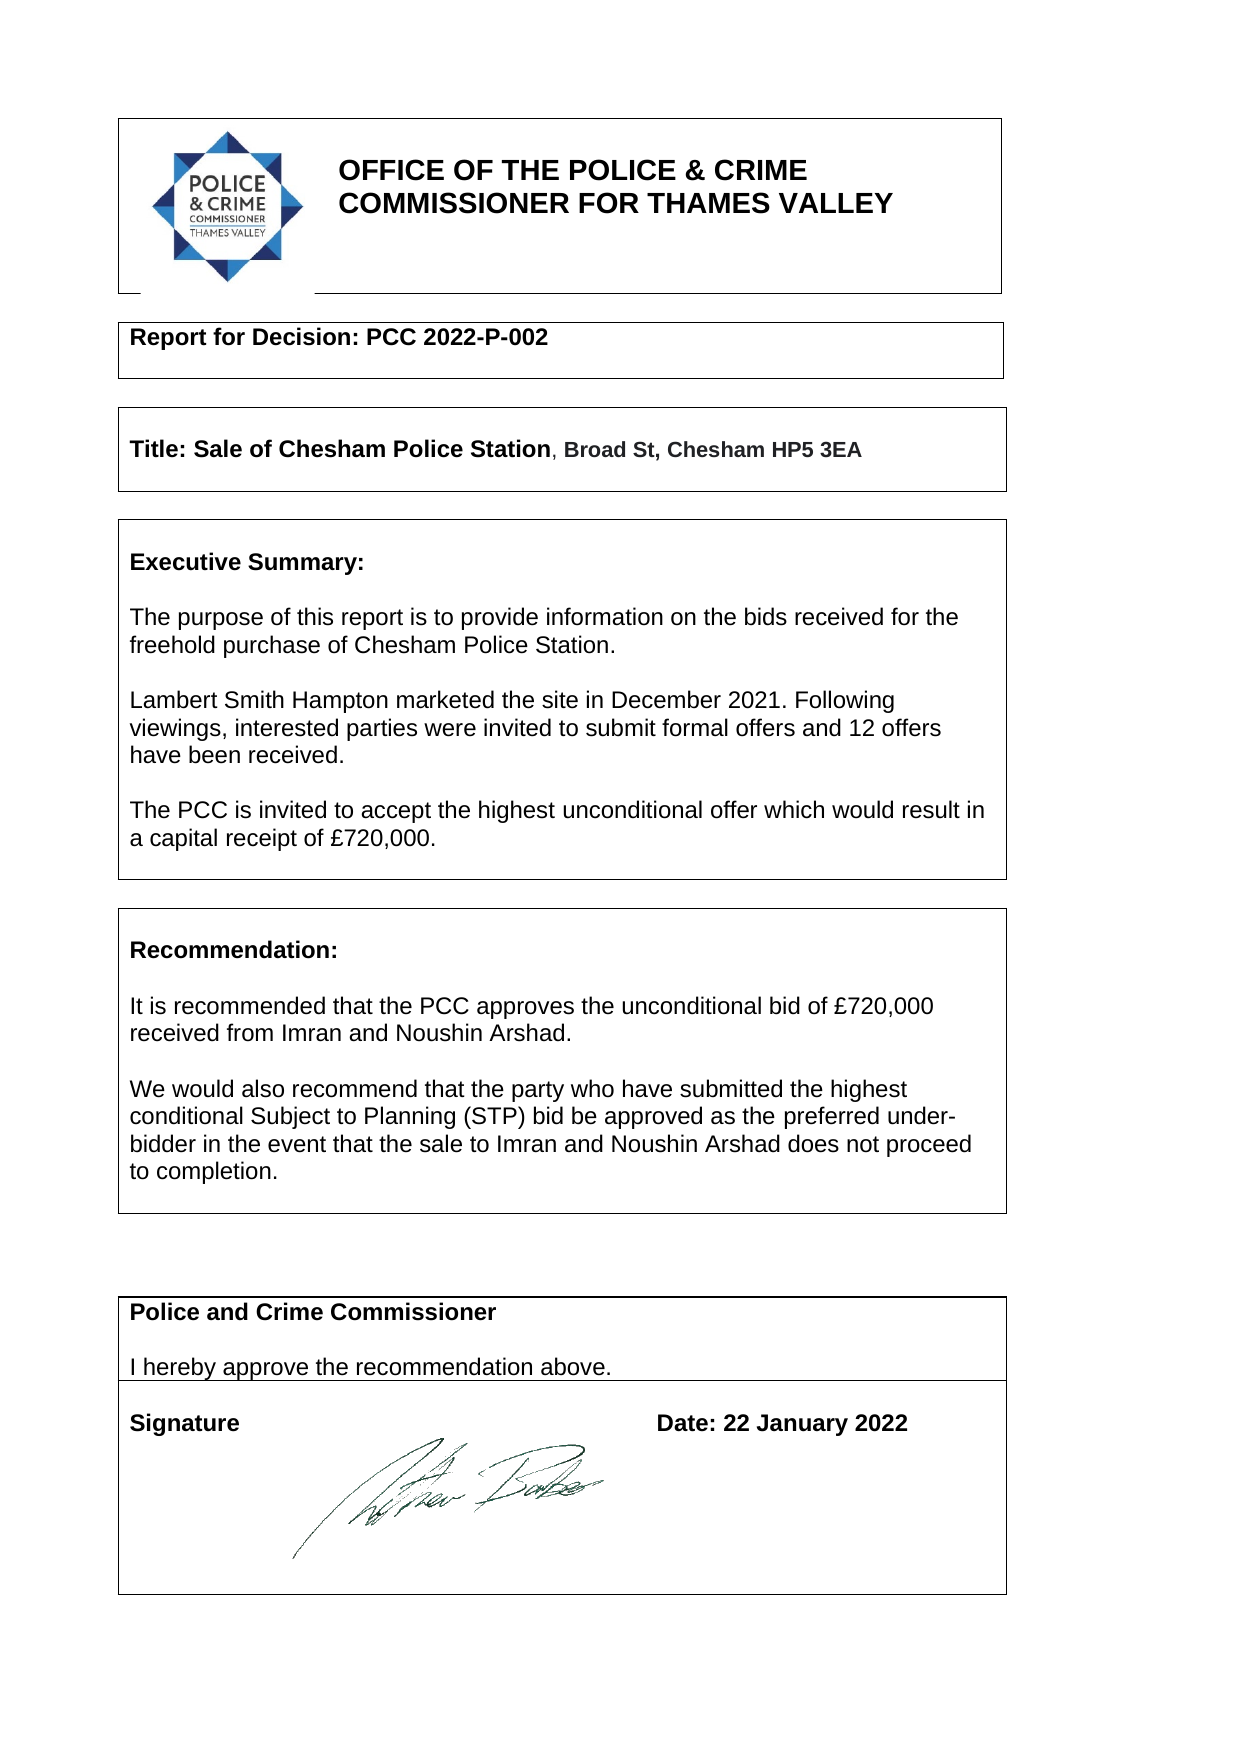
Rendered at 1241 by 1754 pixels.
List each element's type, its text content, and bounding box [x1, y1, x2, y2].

table_header OFFICE OF THE POLICE & CRIME COMMISSIONER FOR THAMES VALLEY [327, 119, 991, 293]
table_header Police and Crime Commissioner I hereby approve the recommendation above. [119, 1298, 1006, 1380]
table_header Report for Decision: PCC 2022-P-002 [119, 323, 1003, 378]
table_header [315, 119, 327, 293]
table_header [129, 119, 140, 293]
table_cell Signature Date: 22 January 2022 [119, 1381, 1006, 1594]
table_header Executive Summary: The purpose of this report is to provide information on the bids received for the freehold purchase of Chesham Police Station. Lambert Smith Hampton marketed the site in December 2021. Following viewings, interested parties were invited to submit formal offers and 12 offers have been received. The PCC is invited to accept the highest unconditional offer which would result in a capital receipt of £720,000. [119, 520, 1006, 879]
table_header Recommendation: It is recommended that the PCC approves the unconditional bid of £720,000 received from Imran and Noushin Arshad. We would also recommend that the party who have submitted the highest conditional Subject to Planning (STP) bid be approved as the preferred under-bidder in the event that the sale to Imran and Noushin Arshad does not proceed to completion. [119, 909, 1006, 1212]
table_header [991, 119, 1001, 293]
table_header [119, 119, 129, 293]
table_header Title: Sale of Chesham Police Station, Broad St, Chesham HP5 3EA [119, 408, 1006, 491]
